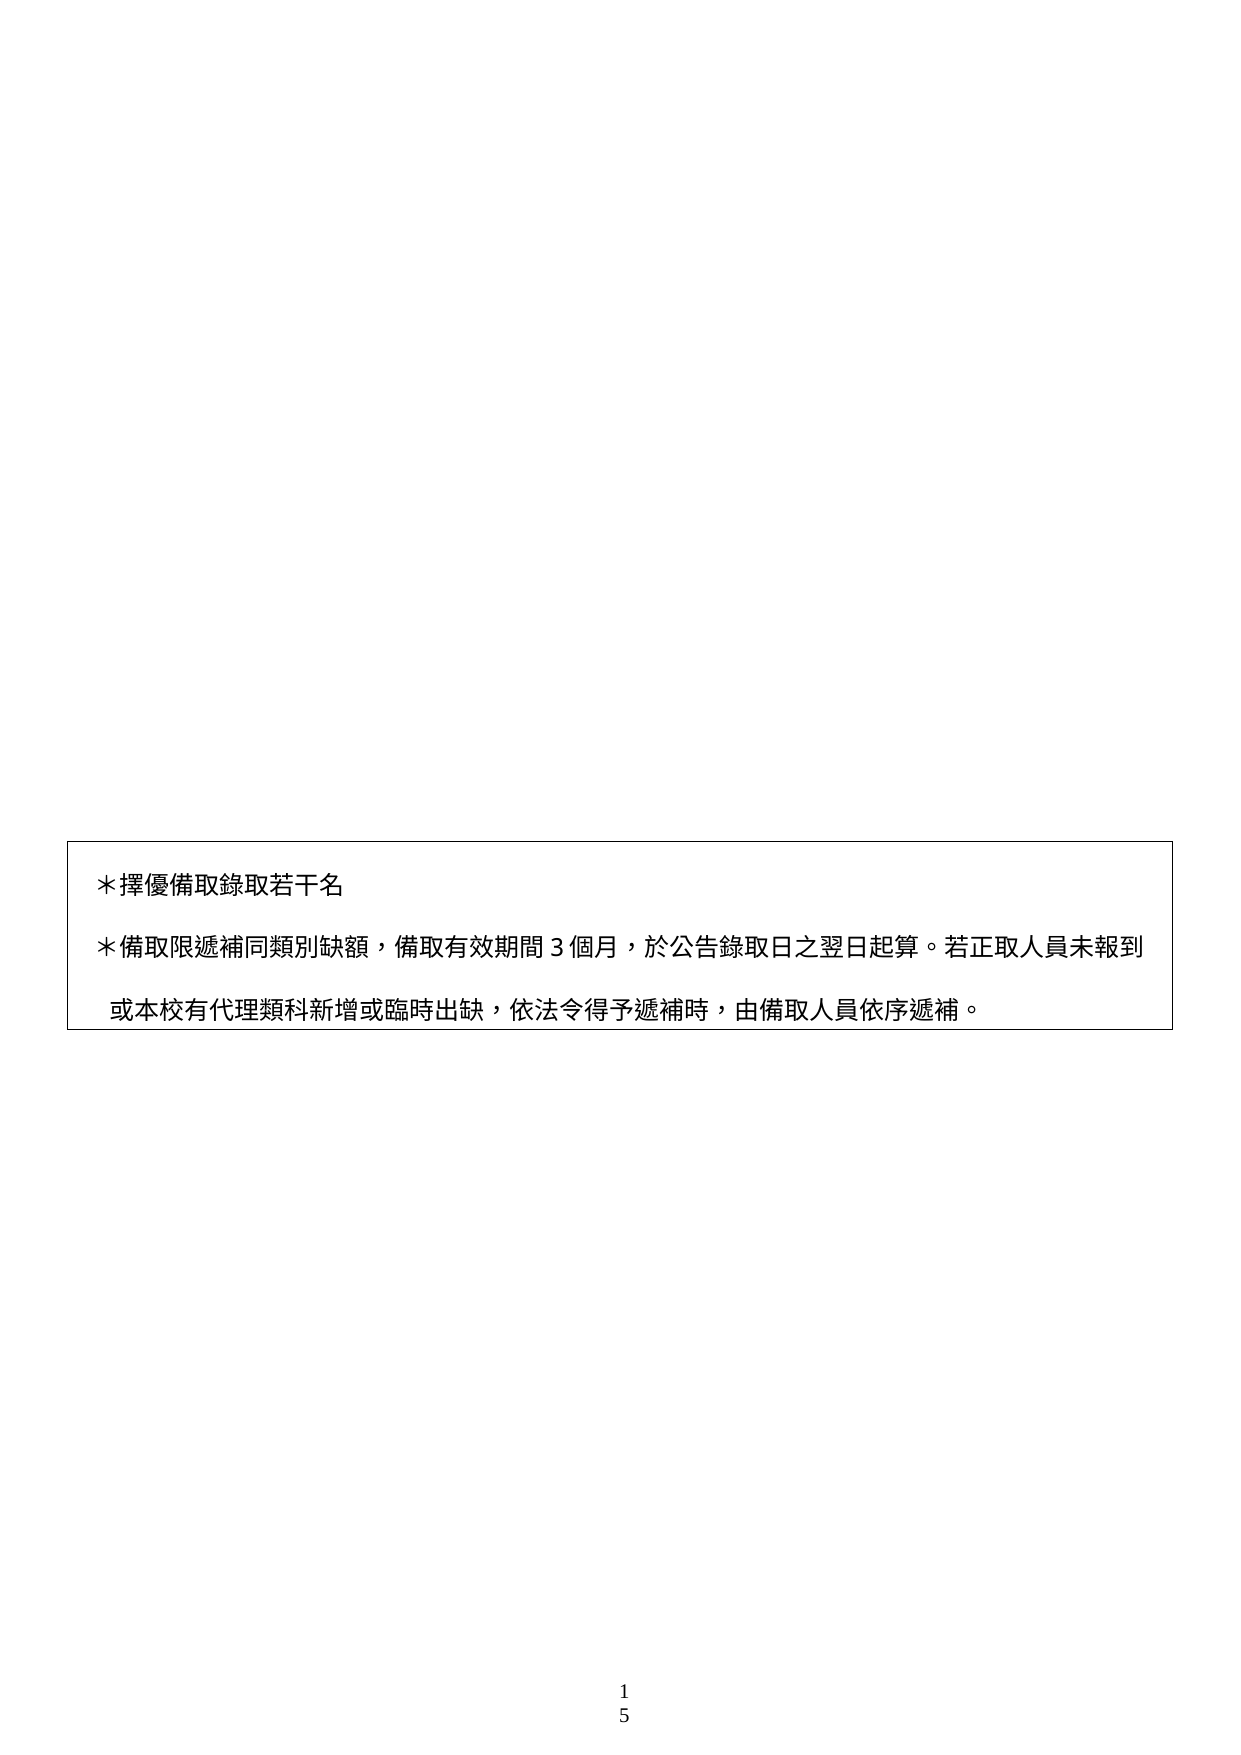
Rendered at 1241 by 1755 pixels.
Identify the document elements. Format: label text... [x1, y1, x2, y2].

table_cell ＊擇優備取錄取若干名 ＊備取限遞補同類別缺額，備取有效期間3個月，於公告錄取日之翌日起算。若正取人員未報到 或本校有代理類科新增或臨時出缺，依法令得予遞補時，由備取人員依序遞補。 [68, 842, 1172, 1029]
